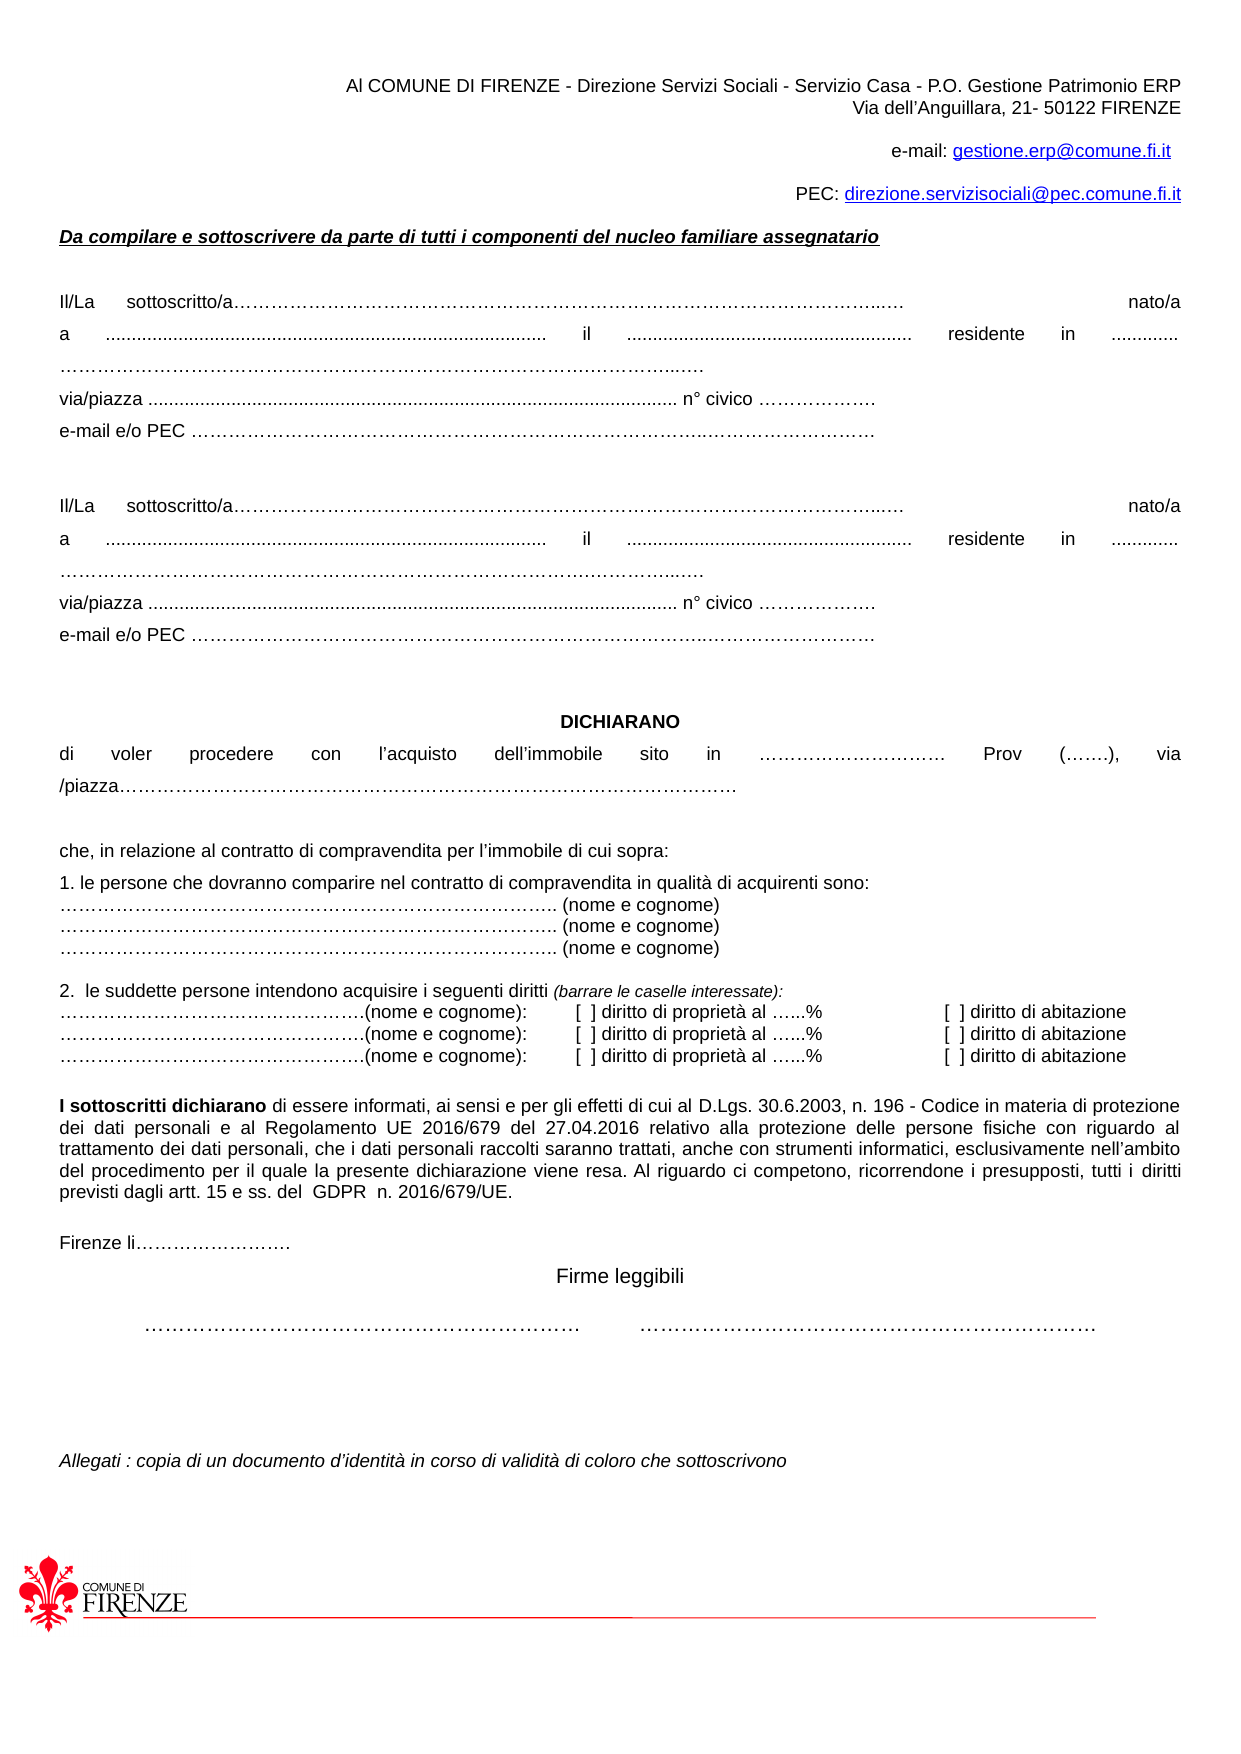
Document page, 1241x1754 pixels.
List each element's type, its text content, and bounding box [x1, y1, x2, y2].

text ………………………………………….(nome e cognome): [ ] diritto di proprietà al …...% [ ] diritto di abitazione [59, 1044, 1181, 1066]
text PEC: direzione.servizisociali@pec.comune.fi.it [59, 183, 1181, 204]
text ………………………………………….(nome e cognome): [ ] diritto di proprietà al …...% [ ] diritto di abitazione [59, 1023, 1181, 1044]
text I sottoscritti dichiarano di essere informati, ai sensi e per gli effetti di cui al D.Lgs. 30.6.2003, n. 196 - Codice in materia di protezione dei dati personali e al Regolamento UE 2016/679 del 27.04.2016 relativo alla protezione delle persone fisiche con riguardo al trattamento dei dati personali, che i dati personali raccolti saranno trattati, anche con strumenti informatici, esclusivamente nell’ambito del procedimento per il quale la presente dichiarazione viene resa. Al riguardo ci competono, ricorrendone i presupposti, tutti i diritti previsti dagli artt. 15 e ss. del GDPR n. 2016/679/UE. [59, 1095, 1181, 1203]
text Allegati : copia di un documento d’identità in corso di validità di coloro che sottoscrivono [59, 1450, 1181, 1472]
text Firenze li……………………. [59, 1232, 1181, 1254]
text Da compilare e sottoscrivere da parte di tutti i componenti del nucleo familiare assegnatario [59, 226, 1181, 247]
text ………………………………………….(nome e cognome): [ ] diritto di proprietà al …...% [ ] diritto di abitazione [59, 1001, 1181, 1023]
text 2. le suddette persone intendono acquisire i seguenti diritti (barrare le caselle interessate): [59, 980, 1181, 1001]
text via/piazza ...................................................................................................... n° civico ………………. [59, 592, 1181, 613]
text …………………………………………………………………….. (nome e cognome) [59, 893, 1181, 915]
text via/piazza ...................................................................................................... n° civico ………………. [59, 387, 1181, 409]
text Il/La sottoscritto/a…………………………………………………………………………………………...… nato/a a ..................................................................................... il ....................................................... residente in ............. ………………………………………………………………………….…………...…. [59, 495, 1181, 581]
text che, in relazione al contratto di compravendita per l’immobile di cui sopra: [59, 839, 1181, 861]
text e-mail: gestione.erp@comune.fi.it [59, 140, 1181, 161]
text DICHIARANO [59, 710, 1181, 732]
text e-mail e/o PEC ………………………………………………………………………..……………………… [59, 420, 1181, 441]
text di voler procedere con l’acquisto dell’immobile sito in ………………………… Prov (…….), via /piazza……………………………………………………………………………………… [59, 743, 1181, 797]
text Il/La sottoscritto/a…………………………………………………………………………………………...… nato/a a ..................................................................................... il ....................................................... residente in ............. ………………………………………………………………………….…………...…. [59, 291, 1181, 377]
text Firme leggibili [59, 1264, 1181, 1288]
text …………………………………………………………………….. (nome e cognome) [59, 937, 1181, 958]
text Al COMUNE DI FIRENZE - Direzione Servizi Sociali - Servizio Casa - P.O. Gestione Patrimonio ERP [59, 75, 1181, 97]
text 1. le persone che dovranno comparire nel contratto di compravendita in qualità di acquirenti sono: [59, 872, 1181, 893]
picture [13, 1549, 195, 1637]
text Via dell’Anguillara, 21- 50122 FIRENZE [59, 97, 1181, 118]
text e-mail e/o PEC ………………………………………………………………………..……………………… [59, 624, 1181, 646]
text ……………………………………………………… ………………………………………………………… [59, 1312, 1181, 1336]
text …………………………………………………………………….. (nome e cognome) [59, 915, 1181, 937]
